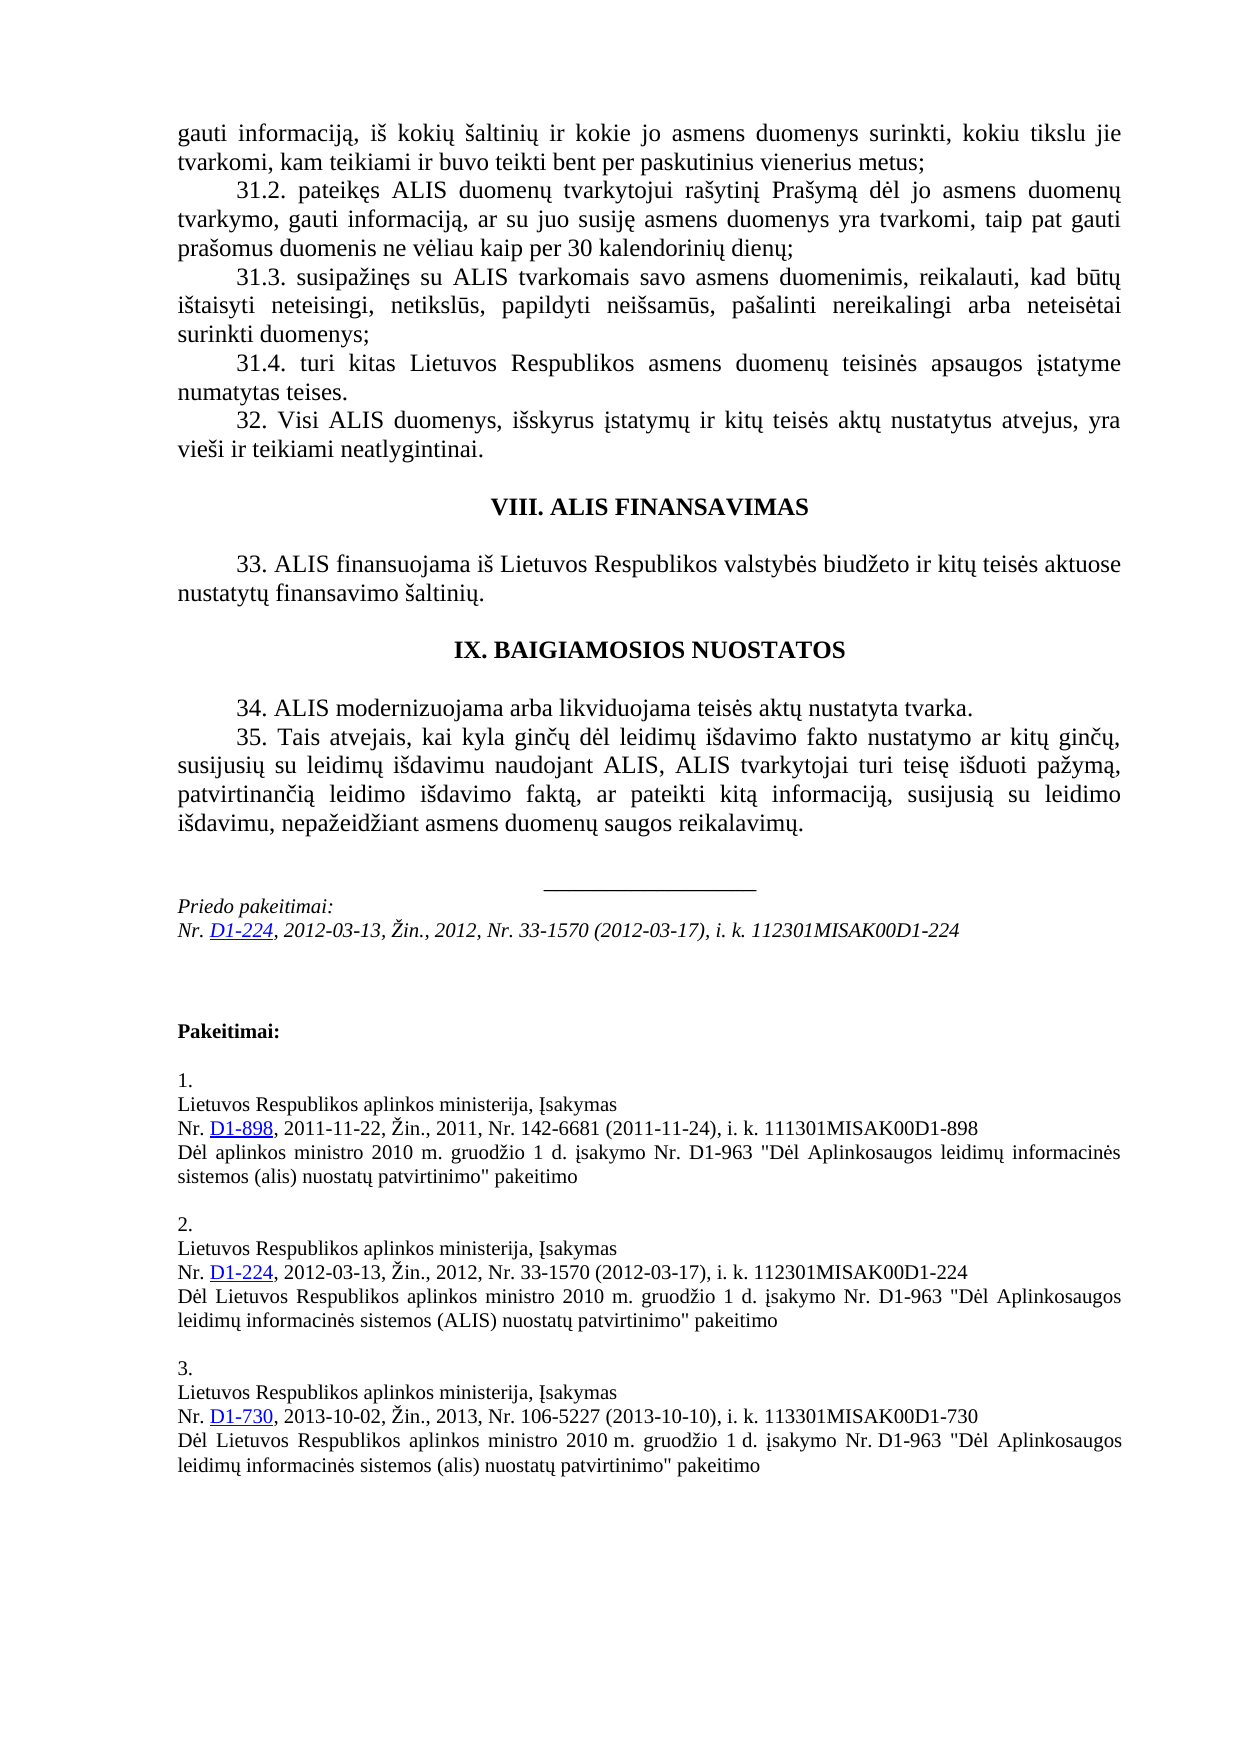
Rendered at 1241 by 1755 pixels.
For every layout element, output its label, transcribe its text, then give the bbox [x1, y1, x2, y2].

text Dėl Lietuvos Respublikos aplinkos ministro 2010 m. gruodžio 1 d. įsakymo Nr. D1-963 "Dėl Aplinkosaugos leidimų informacinės sistemos (ALIS) nuostatų patvirtinimo" pakeitimo [177, 1284, 1122, 1332]
text 3. [177, 1356, 1122, 1380]
text Priedo pakeitimai: [177, 894, 1122, 918]
text 1. [177, 1067, 1122, 1092]
text 31.4. turi kitas Lietuvos Respublikos asmens duomenų teisinės apsaugos įstatyme numatytas teises. [177, 348, 1122, 406]
text Nr. D1-224, 2012-03-13, Žin., 2012, Nr. 33-1570 (2012-03-17), i. k. 112301MISAK00D1-224 [177, 918, 1122, 942]
text Dėl Lietuvos Respublikos aplinkos ministro 2010 m. gruodžio 1 d. įsakymo Nr. D1-963 "Dėl Aplinkosaugos leidimų informacinės sistemos (alis) nuostatų patvirtinimo" pakeitimo [177, 1428, 1122, 1477]
text 31.2. pateikęs ALIS duomenų tvarkytojui rašytinį Prašymą dėl jo asmens duomenų tvarkymo, gauti informaciją, ar su juo susiję asmens duomenys yra tvarkomi, taip pat gauti prašomus duomenis ne vėliau kaip per 30 kalendorinių dienų; [177, 176, 1122, 262]
text 32. Visi ALIS duomenys, išskyrus įstatymų ir kitų teisės aktų nustatytus atvejus, yra vieši ir teikiami neatlygintinai. [177, 406, 1122, 463]
text Nr. D1-898, 2011-11-22, Žin., 2011, Nr. 142-6681 (2011-11-24), i. k. 111301MISAK00D1-898 [177, 1116, 1122, 1140]
text Lietuvos Respublikos aplinkos ministerija, Įsakymas [177, 1236, 1122, 1260]
text Nr. D1-224, 2012-03-13, Žin., 2012, Nr. 33-1570 (2012-03-17), i. k. 112301MISAK00D1-224 [177, 1260, 1122, 1284]
text 33. ALIS finansuojama iš Lietuvos Respublikos valstybės biudžeto ir kitų teisės aktuose nustatytų finansavimo šaltinių. [177, 549, 1122, 607]
text 31.3. susipažinęs su ALIS tvarkomais savo asmens duomenimis, reikalauti, kad būtų ištaisyti neteisingi, netikslūs, papildyti neišsamūs, pašalinti nereikalingi arba neteisėtai surinkti duomenys; [177, 262, 1122, 348]
text gauti informaciją, iš kokių šaltinių ir kokie jo asmens duomenys surinkti, kokiu tikslu jie tvarkomi, kam teikiami ir buvo teikti bent per paskutinius vienerius metus; [177, 118, 1122, 176]
text iX. BAIGIAMOSIOS NUOSTATOS [177, 636, 1122, 664]
text Dėl aplinkos ministro 2010 m. gruodžio 1 d. įsakymo Nr. D1-963 "Dėl Aplinkosaugos leidimų informacinės sistemos (alis) nuostatų patvirtinimo" pakeitimo [177, 1140, 1122, 1188]
text Lietuvos Respublikos aplinkos ministerija, Įsakymas [177, 1092, 1122, 1116]
text Lietuvos Respublikos aplinkos ministerija, Įsakymas [177, 1380, 1122, 1404]
text _________________ [177, 866, 1122, 894]
text Nr. D1-730, 2013-10-02, Žin., 2013, Nr. 106-5227 (2013-10-10), i. k. 113301MISAK00D1-730 [177, 1404, 1122, 1428]
text Pakeitimai: [177, 1019, 1122, 1043]
text 2. [177, 1212, 1122, 1236]
text 34. ALIS modernizuojama arba likviduojama teisės aktų nustatyta tvarka. [177, 693, 1122, 722]
text VIII. ALIS FINANSAVIMAS [177, 492, 1122, 521]
text 35. Tais atvejais, kai kyla ginčų dėl leidimų išdavimo fakto nustatymo ar kitų ginčų, susijusių su leidimų išdavimu naudojant ALIS, ALIS tvarkytojai turi teisę išduoti pažymą, patvirtinančią leidimo išdavimo faktą, ar pateikti kitą informaciją, susijusią su leidimo išdavimu, nepažeidžiant asmens duomenų saugos reikalavimų. [177, 722, 1122, 837]
